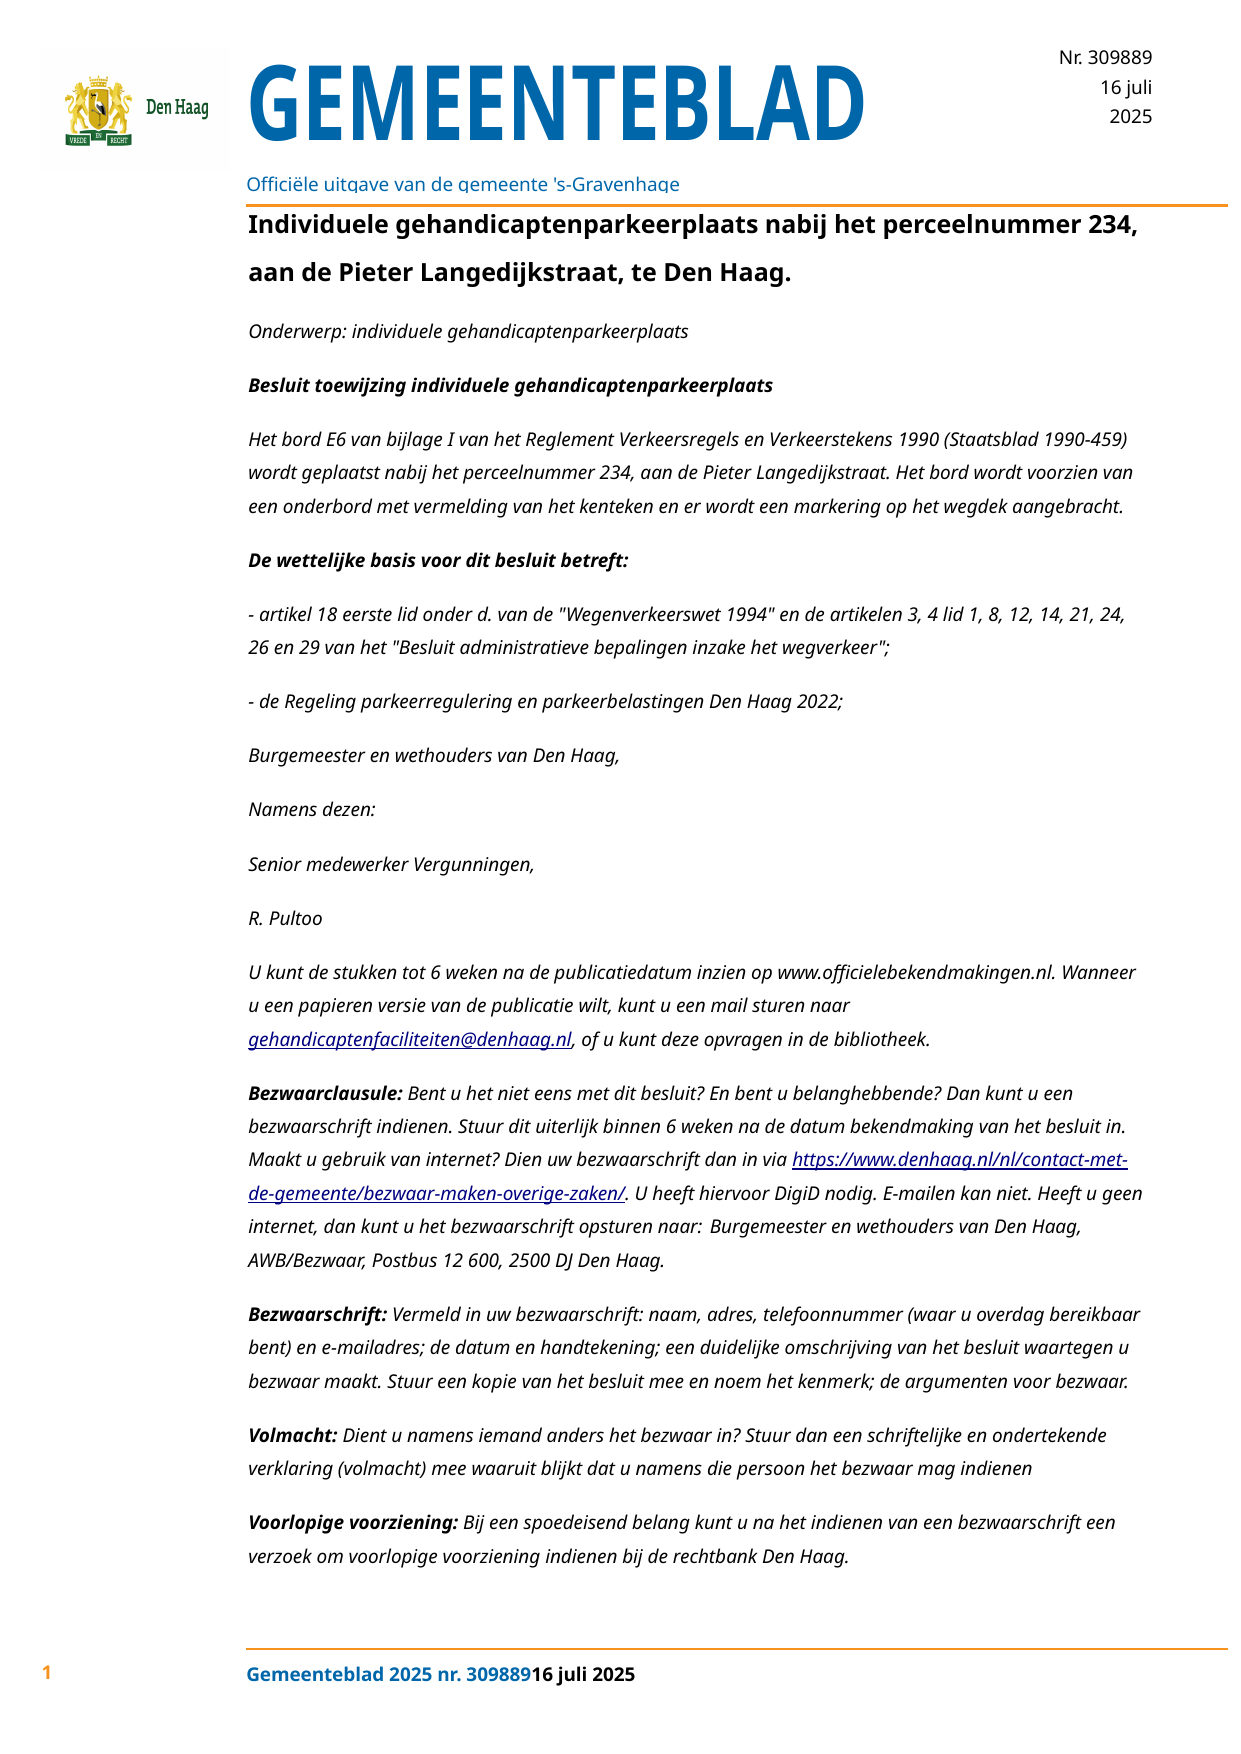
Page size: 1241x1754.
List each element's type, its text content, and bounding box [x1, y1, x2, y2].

text Senior medewerker Vergunningen, [248, 851, 1152, 876]
text - artikel 18 eerste lid onder d. van de "Wegenverkeerswet 1994" en de artikelen 3, 4 lid 1, 8, 12, 14, 21, 24, 26 en 29 van het "Besluit administratieve bepalingen inzake het wegverkeer"; [248, 601, 1152, 660]
picture [41, 47, 231, 172]
text Individuele gehandicaptenparkeerplaats nabij het perceelnummer 234, aan de Pieter Langedijkstraat, te Den Haag. [248, 207, 1152, 288]
text Namens dezen: [248, 797, 1152, 822]
text Burgemeester en wethouders van Den Haag, [248, 743, 1152, 768]
text Bezwaarclausule: Bent u het niet eens met dit besluit? En bent u belanghebbende? Dan kunt u een bezwaarschrift indienen. Stuur dit uiterlijk binnen 6 weken na de datum bekendmaking van het besluit in. Maakt u gebruik van internet? Dien uw bezwaarschrift dan in via https://www.denhaag.nl/nl/contact-met-de-gemeente/bezwaar-maken-overige-zaken/. U heeft hiervoor DigiD nodig. E-mailen kan niet. Heeft u geen internet, dan kunt u het bezwaarschrift opsturen naar: Burgemeester en wethouders van Den Haag, AWB/Bezwaar, Postbus 12 600, 2500 DJ Den Haag. [248, 1080, 1152, 1273]
text Besluit toewijzing individuele gehandicaptenparkeerplaats [248, 372, 1152, 398]
text U kunt de stukken tot 6 weken na de publicatiedatum inzien op www.officielebekendmakingen.nl. Wanneer u een papieren versie van de publicatie wilt, kunt u een mail sturen naar gehandicaptenfaciliteiten@denhaag.nl, of u kunt deze opvragen in de bibliotheek. [248, 959, 1152, 1051]
text De wettelijke basis voor dit besluit betreft: [248, 547, 1152, 573]
text Onderwerp: individuele gehandicaptenparkeerplaats [248, 318, 1152, 344]
text Bezwaarschrift: Vermeld in uw bezwaarschrift: naam, adres, telefoonnummer (waar u overdag bereikbaar bent) en e-mailadres; de datum en handtekening; een duidelijke omschrijving van het besluit waartegen u bezwaar maakt. Stuur een kopie van het besluit mee en noem het kenmerk; de argumenten voor bezwaar. [248, 1301, 1152, 1394]
text - de Regeling parkeerregulering en parkeerbelastingen Den Haag 2022; [248, 688, 1152, 714]
text Volmacht: Dient u namens iemand anders het bezwaar in? Stuur dan een schriftelijke en ondertekende verklaring (volmacht) mee waaruit blijkt dat u namens die persoon het bezwaar mag indienen [248, 1422, 1152, 1481]
text Het bord E6 van bijlage I van het Reglement Verkeersregels en Verkeerstekens 1990 (Staatsblad 1990-459) wordt geplaatst nabij het perceelnummer 234, aan de Pieter Langedijkstraat. Het bord wordt voorzien van een onderbord met vermelding van het kenteken en er wordt een markering op het wegdek aangebracht. [248, 426, 1152, 519]
text Voorlopige voorziening: Bij een spoedeisend belang kunt u na het indienen van een bezwaarschrift een verzoek om voorlopige voorziening indienen bij de rechtbank Den Haag. [248, 1509, 1152, 1569]
text R. Pultoo [248, 905, 1152, 931]
